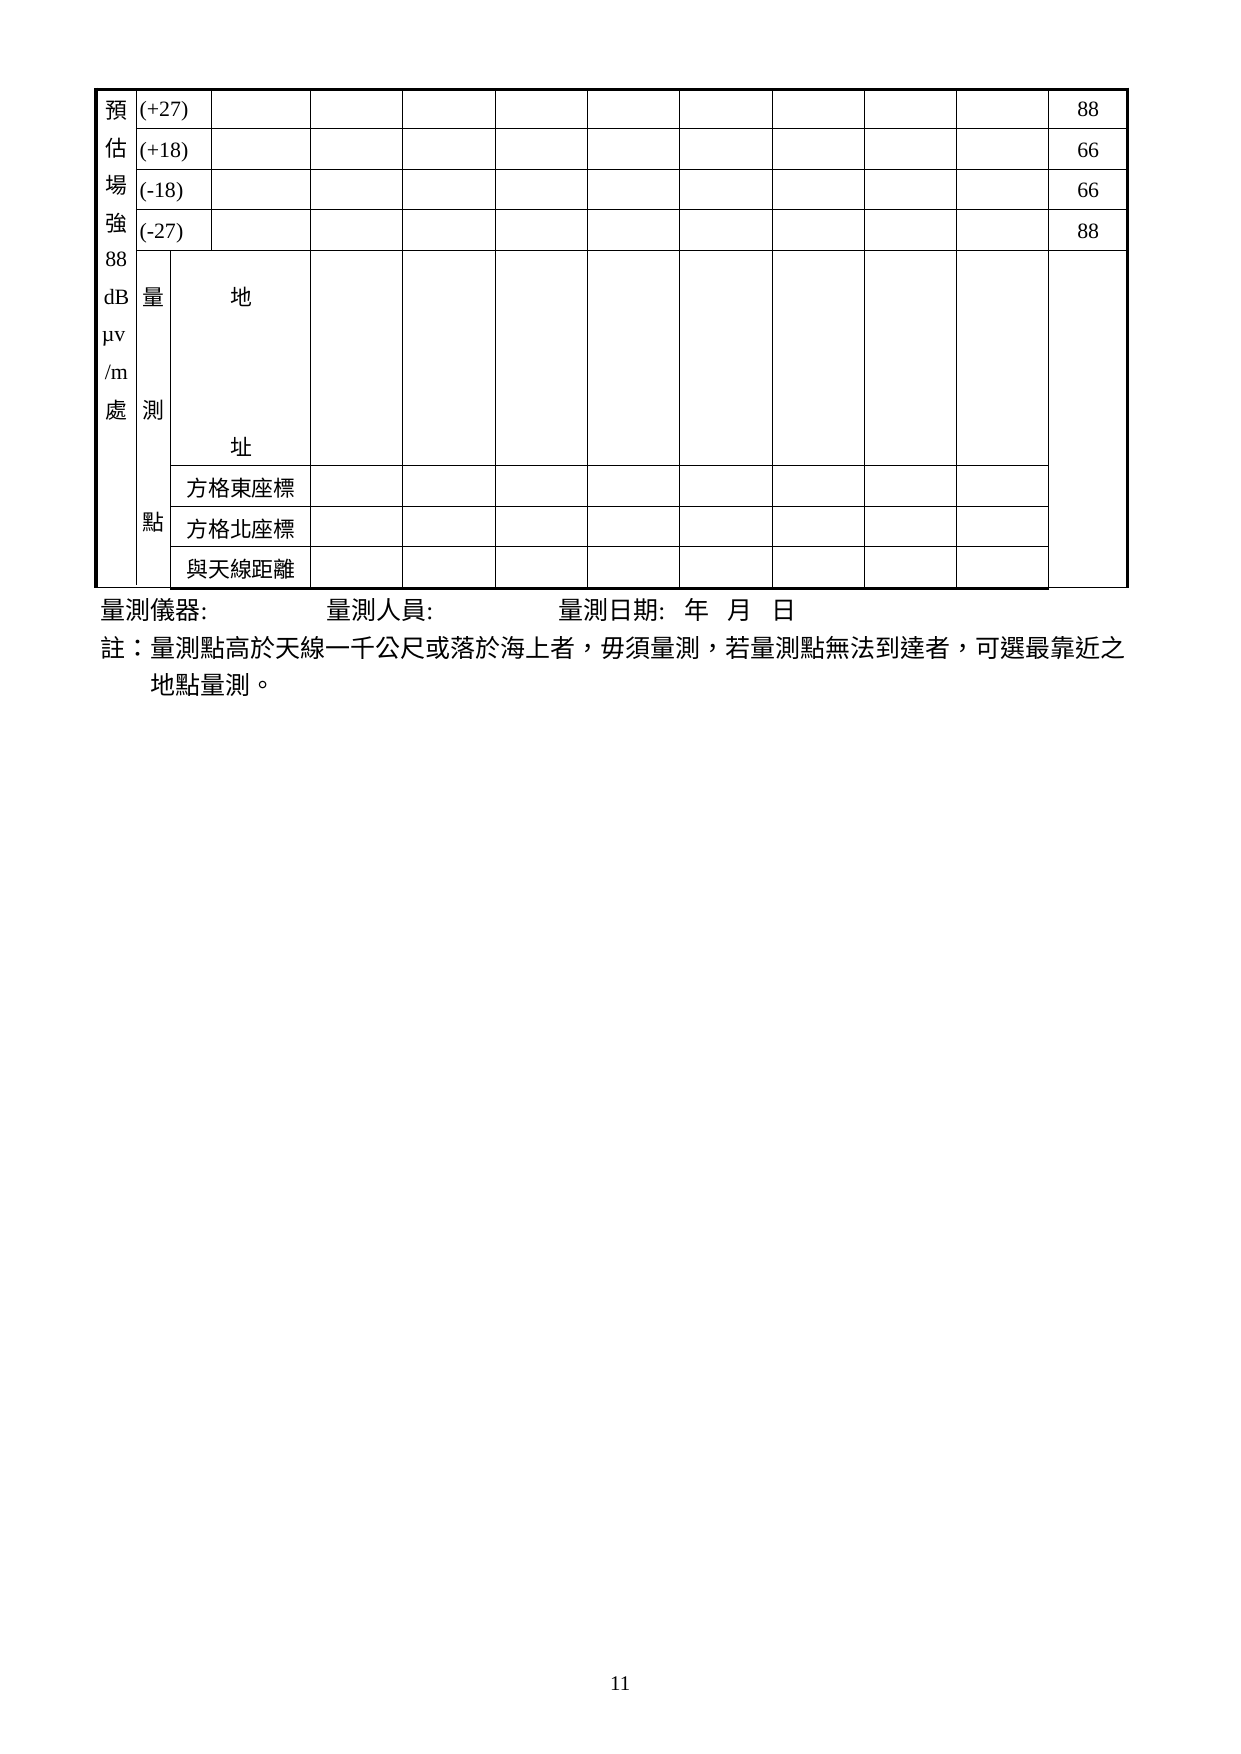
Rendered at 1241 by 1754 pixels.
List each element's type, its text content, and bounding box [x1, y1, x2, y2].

table_cell [588, 91, 679, 128]
table_cell [865, 507, 956, 546]
table_cell [680, 466, 772, 506]
table_cell [680, 210, 772, 250]
table_cell [957, 91, 1048, 128]
table_cell [311, 91, 402, 128]
table_cell [588, 170, 679, 209]
table_cell [403, 91, 495, 128]
table_cell [496, 91, 587, 128]
table_cell [680, 507, 772, 546]
table_cell [957, 210, 1048, 250]
table_cell [496, 170, 587, 209]
table_cell [403, 210, 495, 250]
table_cell [865, 466, 956, 506]
table_cell [957, 251, 1048, 465]
table_cell (+18) [137, 129, 211, 169]
table_cell [865, 210, 956, 250]
text 註：量測點高於天線一千公尺或落於海上者，毋須量測，若量測點無法到達者，可選最靠近之地點量測。 [100, 627, 1140, 702]
table_cell [773, 170, 864, 209]
table_cell [403, 466, 495, 506]
table_cell [496, 466, 587, 506]
table_cell [311, 129, 402, 169]
table_cell [588, 547, 679, 587]
table_cell [865, 547, 956, 587]
table_cell [496, 129, 587, 169]
table_cell [403, 251, 495, 465]
table_cell [680, 91, 772, 128]
table_cell [957, 170, 1048, 209]
table_cell [403, 170, 495, 209]
table_cell [311, 251, 402, 465]
table_cell [496, 210, 587, 250]
table_cell [588, 507, 679, 546]
table_cell [957, 466, 1048, 506]
table_cell [680, 129, 772, 169]
table_cell [496, 547, 587, 587]
table_cell [865, 251, 956, 465]
table_cell [680, 547, 772, 587]
table_cell [403, 129, 495, 169]
table_cell [311, 547, 402, 587]
table_cell [588, 129, 679, 169]
table_cell (+27) [137, 91, 211, 128]
table_cell [957, 129, 1048, 169]
table_cell [403, 507, 495, 546]
table_cell [212, 129, 310, 169]
table_cell 方格北座標 [171, 507, 310, 546]
table_cell [773, 466, 864, 506]
table_cell [773, 210, 864, 250]
table_cell [680, 251, 772, 465]
table_cell [212, 91, 310, 128]
table_cell [496, 251, 587, 465]
table_cell [311, 466, 402, 506]
table_cell [865, 91, 956, 128]
table_cell 88 [1049, 91, 1126, 128]
table_cell (-27) [137, 210, 211, 250]
table_cell [588, 251, 679, 465]
table_cell [403, 547, 495, 587]
table_cell 66 [1049, 170, 1126, 209]
table_cell 88 [1049, 210, 1126, 250]
table_cell [773, 129, 864, 169]
table_cell [957, 547, 1048, 587]
table_cell [865, 170, 956, 209]
table_cell [773, 251, 864, 465]
table_cell [212, 210, 310, 250]
table_cell 與天線距離 [171, 547, 310, 587]
table_cell [311, 170, 402, 209]
table_cell [212, 170, 310, 209]
table_cell [588, 466, 679, 506]
table_cell 方格東座標 [171, 466, 310, 506]
table_cell [773, 547, 864, 587]
table_cell [496, 507, 587, 546]
table_cell [773, 507, 864, 546]
table_cell [311, 210, 402, 250]
table_cell 量 測 點 [136, 251, 170, 587]
table_cell 66 [1049, 129, 1126, 169]
text 量測儀器: 量測人員: 量測日期: 年 月 日 [100, 590, 1140, 627]
table_cell [957, 507, 1048, 546]
table_cell 預 估 場 強 88 dB µv /m 處 [98, 91, 136, 587]
table_cell [680, 170, 772, 209]
table_cell [1049, 251, 1126, 587]
table_cell (-18) [137, 170, 211, 209]
table_cell 地 址 [171, 251, 310, 465]
table_cell [311, 507, 402, 546]
table_cell [588, 210, 679, 250]
table_cell [865, 129, 956, 169]
table_cell [773, 91, 864, 128]
